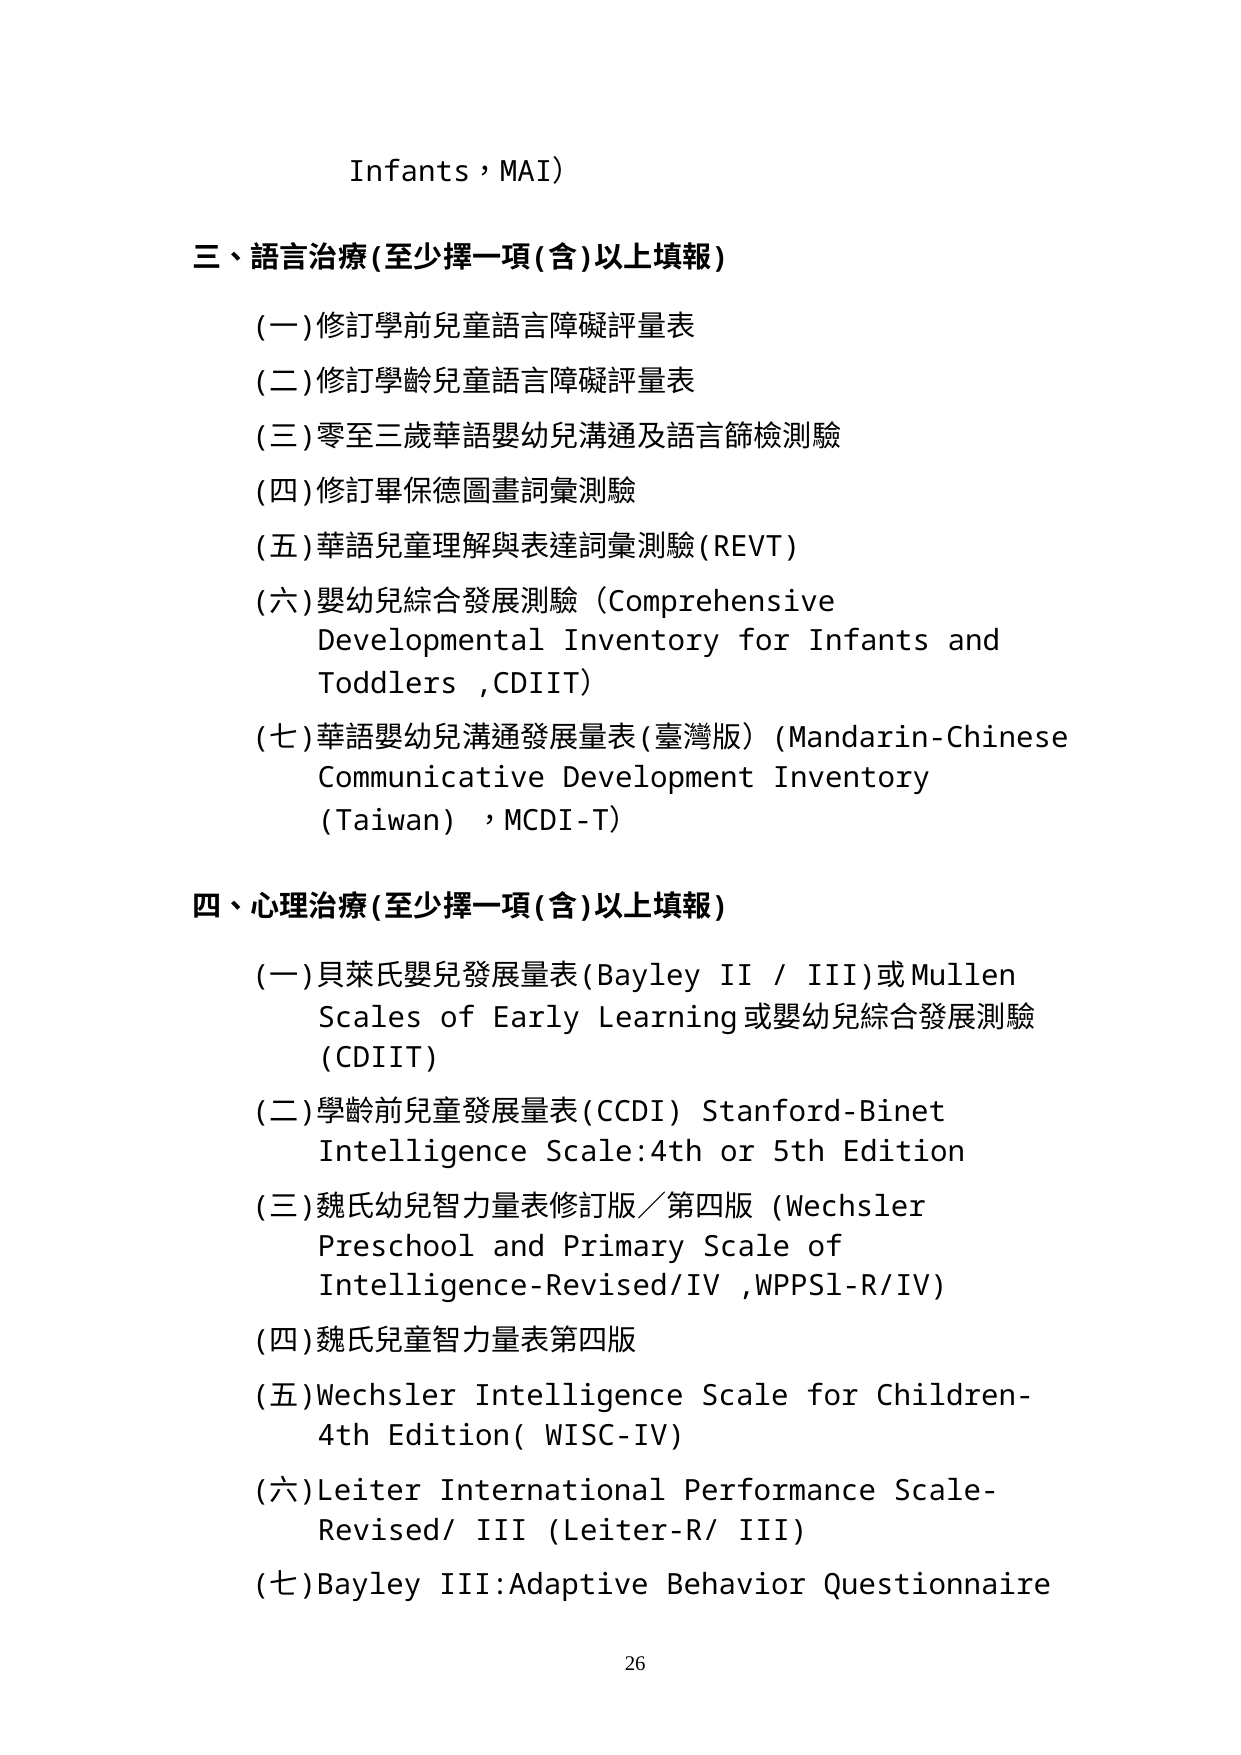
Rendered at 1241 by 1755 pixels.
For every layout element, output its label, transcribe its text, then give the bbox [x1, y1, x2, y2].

text (三)零至三歲華語嬰幼兒溝通及語言篩檢測驗 [252, 412, 1078, 455]
text (二)學齡前兒童發展量表(CCDI) Stanford-Binet Intelligence Scale:4th or 5th Edition [252, 1088, 1078, 1170]
text (五)華語兒童理解與表達詞彙測驗(REVT) [252, 522, 1078, 564]
text (四)修訂畢保德圖畫詞彙測驗 [252, 467, 1078, 510]
text (七)Bayley III:Adaptive Behavior Questionnaire [252, 1561, 1078, 1603]
text (三)魏氏幼兒智力量表修訂版／第四版 (Wechsler Preschool and Primary Scale of Intelligence-Revised/IV ,WPPSl-R/IV) [252, 1183, 1078, 1304]
text 四、心理治療(至少擇一項(含)以上填報) [192, 876, 1078, 926]
text (二)修訂學齡兒童語言障礙評量表 [252, 357, 1078, 400]
text (一)修訂學前兒童語言障礙評量表 [252, 303, 1078, 345]
text (一)貝萊氏嬰兒發展量表(Bayley II / III)或Mullen Scales of Early Learning或嬰幼兒綜合發展測驗(CDIIT) [252, 951, 1078, 1076]
text (五)Wechsler Intelligence Scale for Children-4th Edition( WISC-IV) [252, 1372, 1078, 1454]
text (七)華語嬰幼兒溝通發展量表(臺灣版）(Mandarin-Chinese Communicative Development Inventory (Taiwan) ，MCDI-T） [252, 714, 1078, 838]
text Infants，MAI） [254, 148, 1078, 190]
text (六)嬰幼兒綜合發展測驗（Comprehensive Developmental Inventory for Infants and Toddlers ,CDIIT） [252, 577, 1078, 702]
text 三、語言治療(至少擇一項(含)以上填報) [192, 228, 1078, 278]
text (四)魏氏兒童智力量表第四版 [252, 1317, 1078, 1359]
text (六)Leiter International Performance Scale-Revised/ III (Leiter-R/ III) [252, 1466, 1078, 1548]
